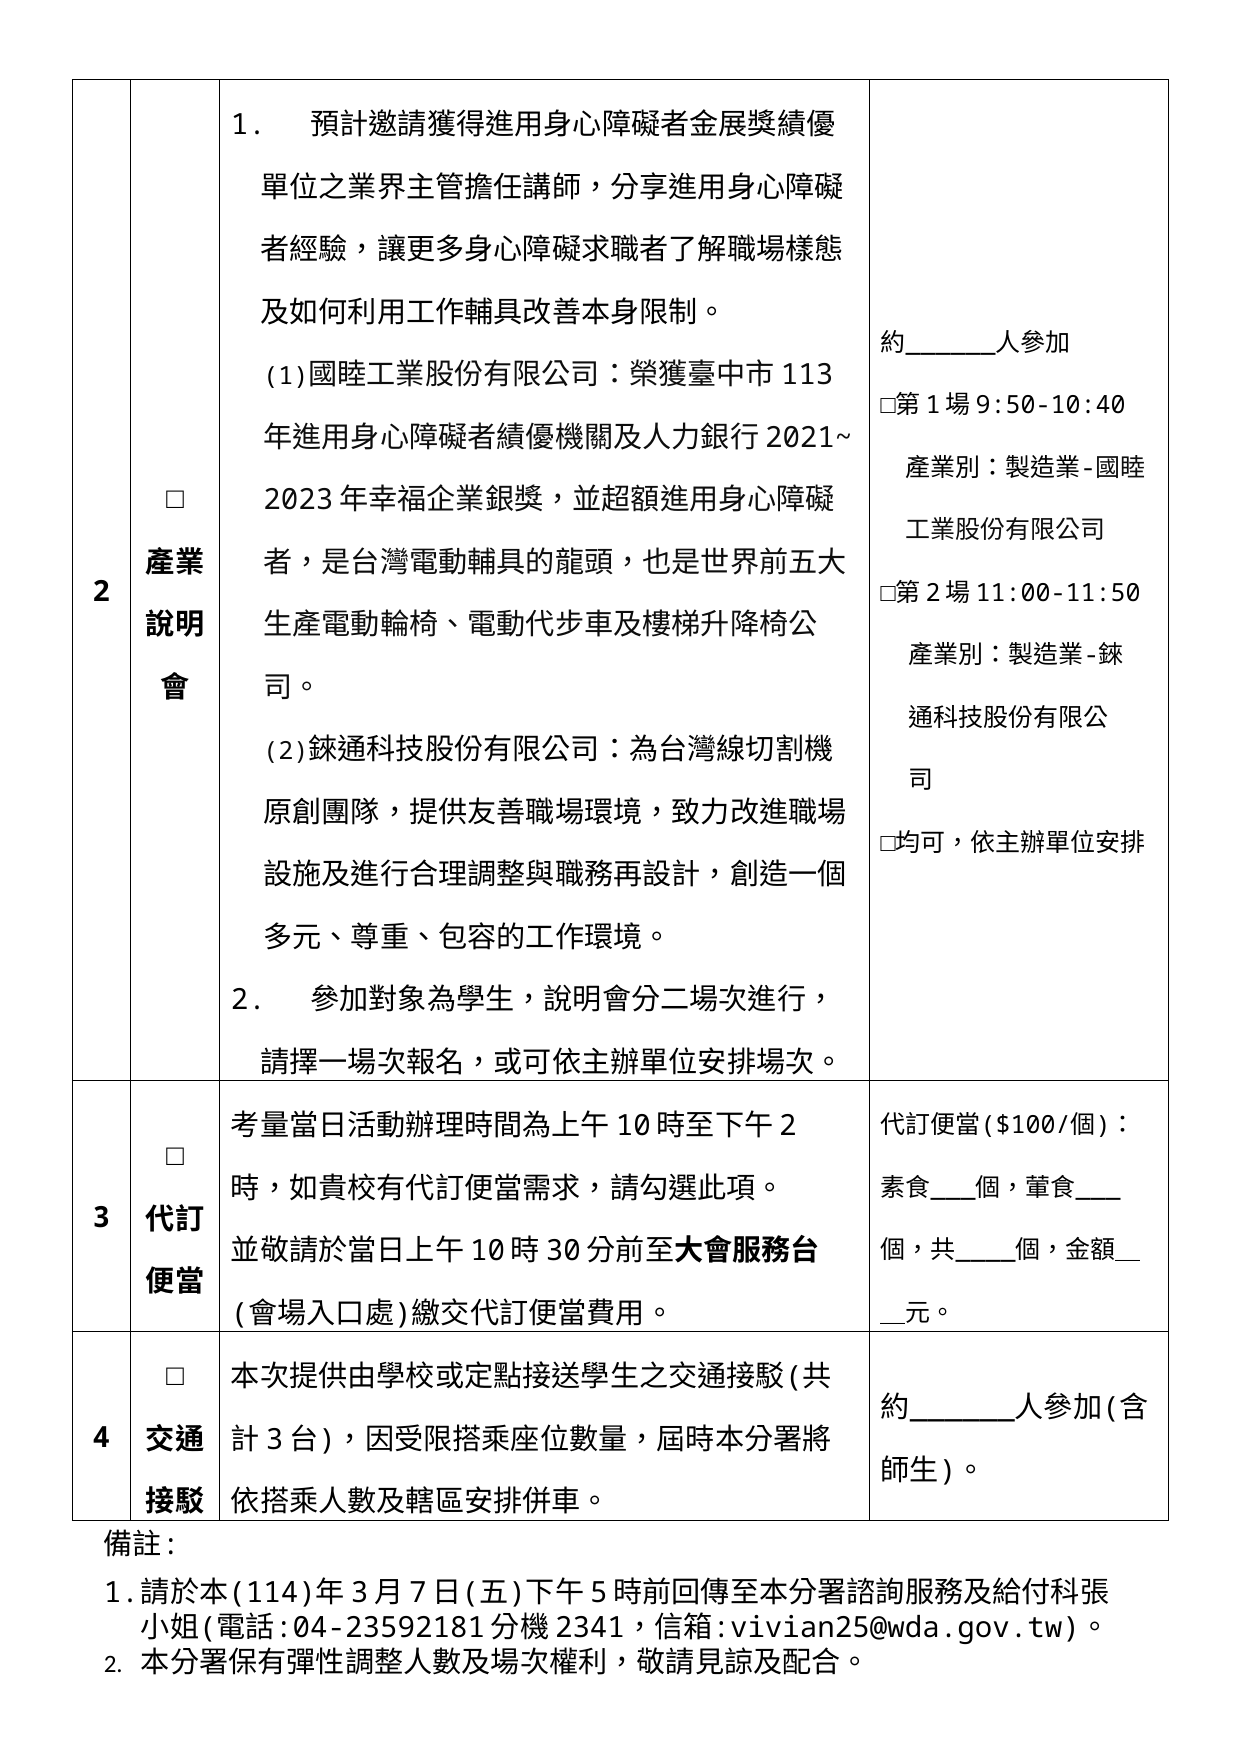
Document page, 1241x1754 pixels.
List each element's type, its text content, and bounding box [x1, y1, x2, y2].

list 本分署保有彈性調整人數及場次權利，敬請見諒及配合。 [103, 1644, 1137, 1680]
table_cell 4 [73, 1332, 130, 1520]
table_cell 本次提供由學校或定點接送學生之交通接駁(共計3台)，因受限搭乘座位數量，屆時本分署將依搭乘人數及轄區安排併車。 [220, 1332, 869, 1520]
table_cell 3 [73, 1081, 130, 1331]
table_cell 代訂便當($100/個)： 素食___個，葷食___個，共____個，金額＿＿元。 [870, 1081, 1168, 1331]
text 備註: [103, 1521, 1137, 1563]
table_cell 約______人參加 □第1場9:50-10:40 產業別：製造業-國睦工業股份有限公司 □第2場11:00-11:50 產業別：製造業-錸通科技股份有限公司 □均可，依主辦單位安排 [870, 80, 1168, 1080]
table_cell □ 產業 說明會 [131, 80, 219, 1080]
list 請於本(114)年3月7日(五)下午5時前回傳至本分署諮詢服務及給付科張小姐(電話:04-23592181分機2341，信箱:vivian25@wda.gov.tw)。 [103, 1574, 1137, 1644]
table_cell 2 [73, 80, 130, 1080]
table_cell □ 交通接駁 [131, 1332, 219, 1520]
table_cell 考量當日活動辦理時間為上午10時至下午2時，如貴校有代訂便當需求，請勾選此項。 並敬請於當日上午10時30分前至大會服務台(會場入口處)繳交代訂便當費用。 [220, 1081, 869, 1331]
table_cell 約______人參加(含師生)。 [870, 1332, 1168, 1520]
table_cell 預計邀請獲得進用身心障礙者金展獎績優單位之業界主管擔任講師，分享進用身心障礙者經驗，讓更多身心障礙求職者了解職場樣態及如何利用工作輔具改善本身限制。 (1)國睦工業股份有限公司：榮獲臺中市113年進用身心障礙者績優機關及人力銀行2021~ 2023年幸福企業銀獎，並超額進用身心障礙者，是台灣電動輔具的龍頭，也是世界前五大生產電動輪椅、電動代步車及樓梯升降椅公司。 (2)錸通科技股份有限公司：為台灣線切割機原創團隊，提供友善職場環境，致力改進職場設施及進行合理調整與職務再設計，創造一個多元、尊重、包容的工作環境。 參加對象為學生，說明會分二場次進行，請擇一場次報名，或可依主辦單位安排場次。 [220, 80, 869, 1080]
table_cell □ 代訂便當 [131, 1081, 219, 1331]
